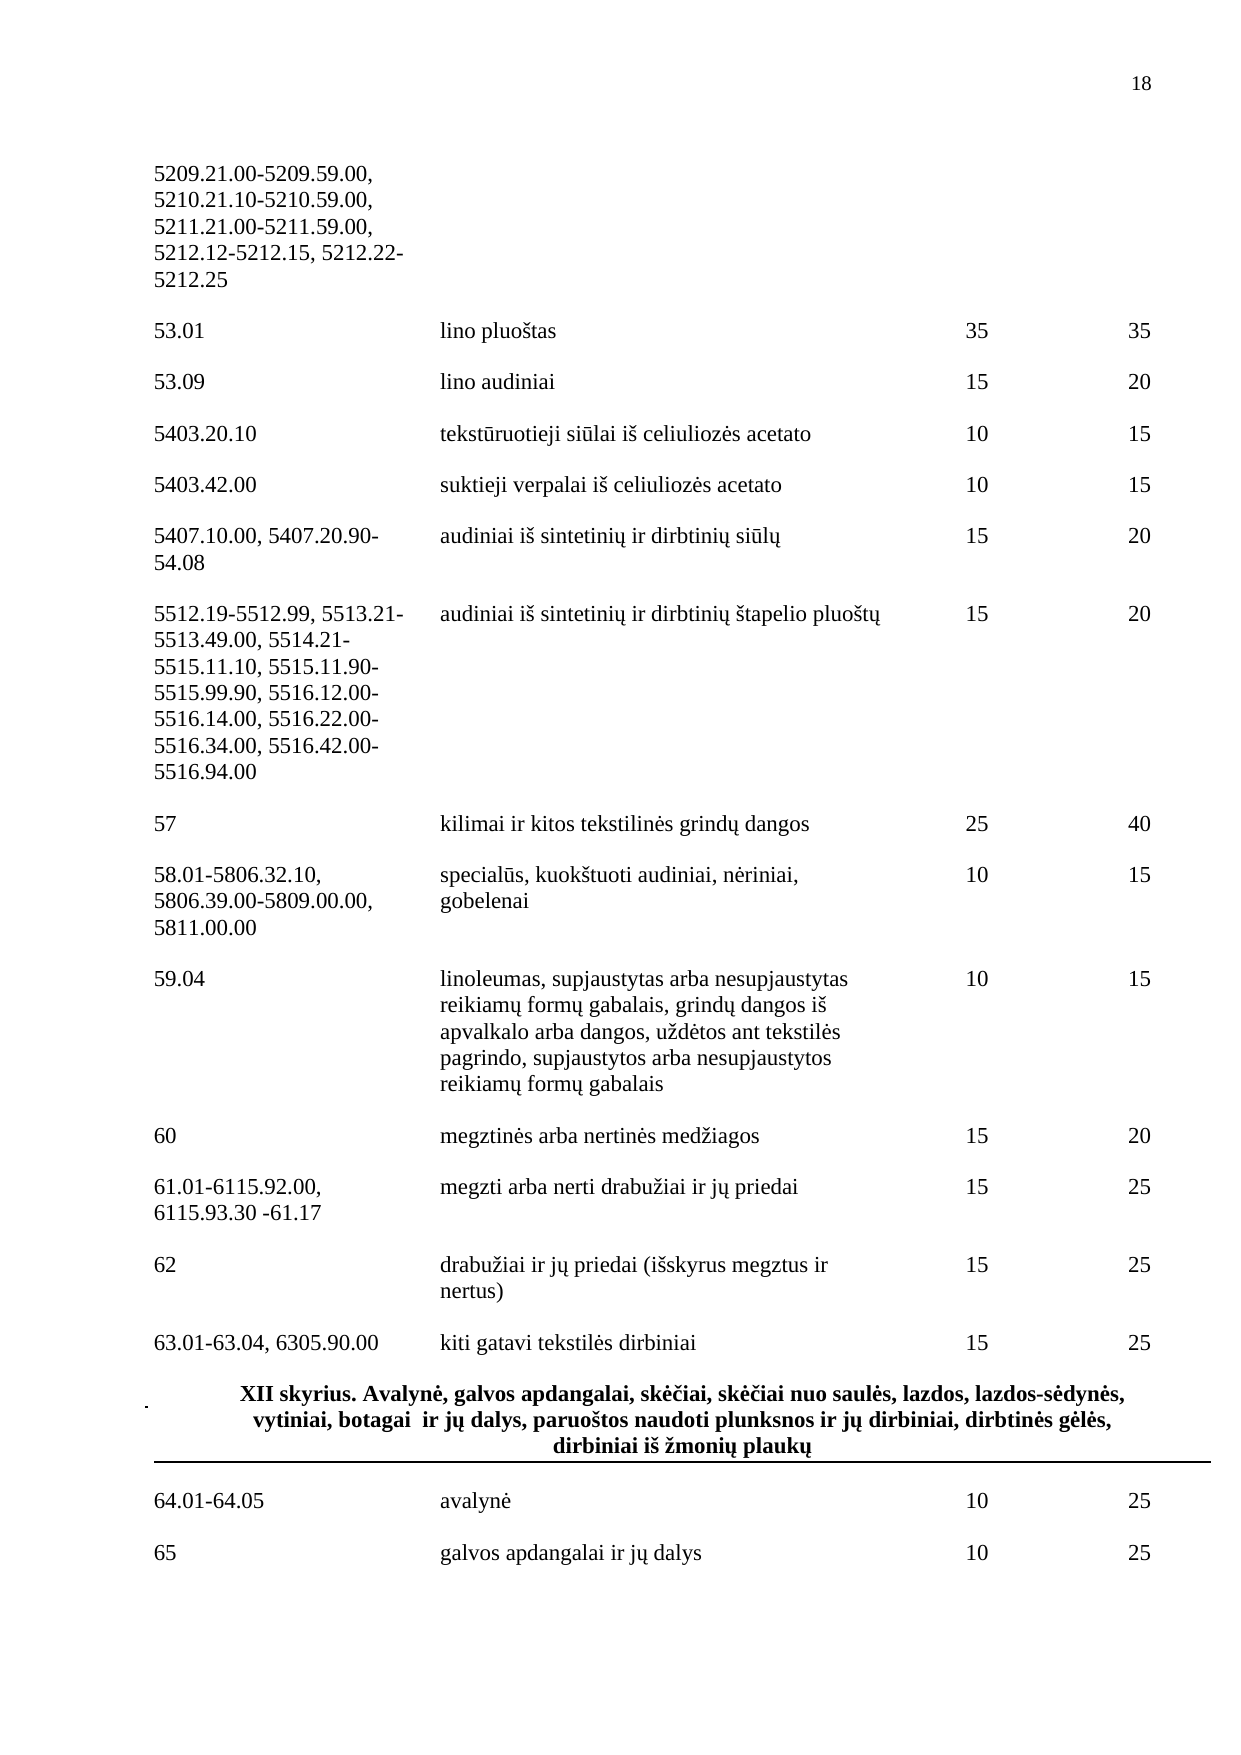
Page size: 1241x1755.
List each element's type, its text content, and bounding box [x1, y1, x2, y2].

table_cell audiniai iš sintetinių ir dirbtinių siūlų [434, 510, 892, 588]
table_cell 53.09 [148, 356, 434, 407]
table_cell specialūs, kuokštuoti audiniai, nėriniai, gobelenai [434, 849, 892, 952]
table_cell 60 [148, 1109, 434, 1161]
table_cell 25 [892, 797, 1062, 848]
table_cell [434, 148, 892, 304]
table_cell 5512.19-5512.99, 5513.21-5513.49.00, 5514.21-5515.11.10, 5515.11.90-5515.99.90, 5516.12.00-5516.14.00, 5516.22.00-5516.34.00, 5516.42.00-5516.94.00 [148, 588, 434, 797]
table_cell 20 [1062, 588, 1217, 797]
table_cell 35 [1062, 305, 1217, 356]
table_cell 58.01-5806.32.10, 5806.39.00-5809.00.00, 5811.00.00 [148, 849, 434, 952]
table_cell 10 [892, 849, 1062, 952]
table_cell 10 [892, 407, 1062, 458]
table_cell 20 [1062, 1109, 1217, 1161]
table_cell 57 [148, 797, 434, 848]
table_cell 15 [892, 1161, 1062, 1238]
table_cell 25 [1062, 1526, 1217, 1578]
table_cell 65 [148, 1526, 434, 1578]
table_cell megztinės arba nertinės medžiagos [434, 1109, 892, 1161]
table_cell 25 [1062, 1475, 1217, 1526]
table_cell 61.01-6115.92.00, 6115.93.30 -61.17 [148, 1161, 434, 1238]
table_cell 15 [892, 588, 1062, 797]
table_cell megzti arba nerti drabužiai ir jų priedai [434, 1161, 892, 1238]
table_cell 20 [1062, 510, 1217, 588]
table_cell galvos apdangalai ir jų dalys [434, 1526, 892, 1578]
table_cell 15 [892, 1316, 1062, 1367]
table_cell XII skyrius. Avalynė, galvos apdangalai, skėčiai, skėčiai nuo saulės, lazdos, lazdos-sėdynės, vytiniai, botagai ir jų dalys, paruoštos naudoti plunksnos ir jų dirbiniai, dirbtinės gėlės, dirbiniai iš žmonių plaukų [148, 1368, 1217, 1475]
table_cell 35 [892, 305, 1062, 356]
table_cell 64.01-64.05 [148, 1475, 434, 1526]
table_cell 15 [1062, 459, 1217, 510]
table_cell audiniai iš sintetinių ir dirbtinių štapelio pluoštų [434, 588, 892, 797]
table_cell 25 [1062, 1238, 1217, 1316]
table_cell 15 [1062, 849, 1217, 952]
table_cell drabužiai ir jų priedai (išskyrus megztus ir nertus) [434, 1238, 892, 1316]
table_cell 25 [1062, 1161, 1217, 1238]
table_cell 10 [892, 1526, 1062, 1578]
table_cell 5403.20.10 [148, 407, 434, 458]
table_cell kilimai ir kitos tekstilinės grindų dangos [434, 797, 892, 848]
table_cell avalynė [434, 1475, 892, 1526]
table_cell 63.01-63.04, 6305.90.00 [148, 1316, 434, 1367]
table_cell kiti gatavi tekstilės dirbiniai [434, 1316, 892, 1367]
table_cell 5407.10.00, 5407.20.90-54.08 [148, 510, 434, 588]
table_cell lino audiniai [434, 356, 892, 407]
table_cell 40 [1062, 797, 1217, 848]
table_cell 5403.42.00 [148, 459, 434, 510]
table_cell [1062, 148, 1217, 304]
table_cell suktieji verpalai iš celiuliozės acetato [434, 459, 892, 510]
table_cell lino pluoštas [434, 305, 892, 356]
table_cell 25 [1062, 1316, 1217, 1367]
table_cell 15 [1062, 407, 1217, 458]
table_cell 15 [892, 356, 1062, 407]
table_cell tekstūruotieji siūlai iš celiuliozės acetato [434, 407, 892, 458]
table_cell 15 [892, 1109, 1062, 1161]
table_cell 20 [1062, 356, 1217, 407]
table_cell 62 [148, 1238, 434, 1316]
table_cell 5209.21.00-5209.59.00, 5210.21.10-5210.59.00, 5211.21.00-5211.59.00, 5212.12-5212.15, 5212.22-5212.25 [148, 148, 434, 304]
table_cell 15 [1062, 953, 1217, 1109]
table_cell 10 [892, 459, 1062, 510]
table_cell 15 [892, 1238, 1062, 1316]
table_cell [892, 148, 1062, 304]
table_cell 59.04 [148, 953, 434, 1109]
table_cell 15 [892, 510, 1062, 588]
table_cell 53.01 [148, 305, 434, 356]
table_cell linoleumas, supjaustytas arba nesupjaustytas reikiamų formų gabalais, grindų dangos iš apvalkalo arba dangos, uždėtos ant tekstilės pagrindo, supjaustytos arba nesupjaustytos reikiamų formų gabalais [434, 953, 892, 1109]
table_cell 10 [892, 1475, 1062, 1526]
table_cell 10 [892, 953, 1062, 1109]
